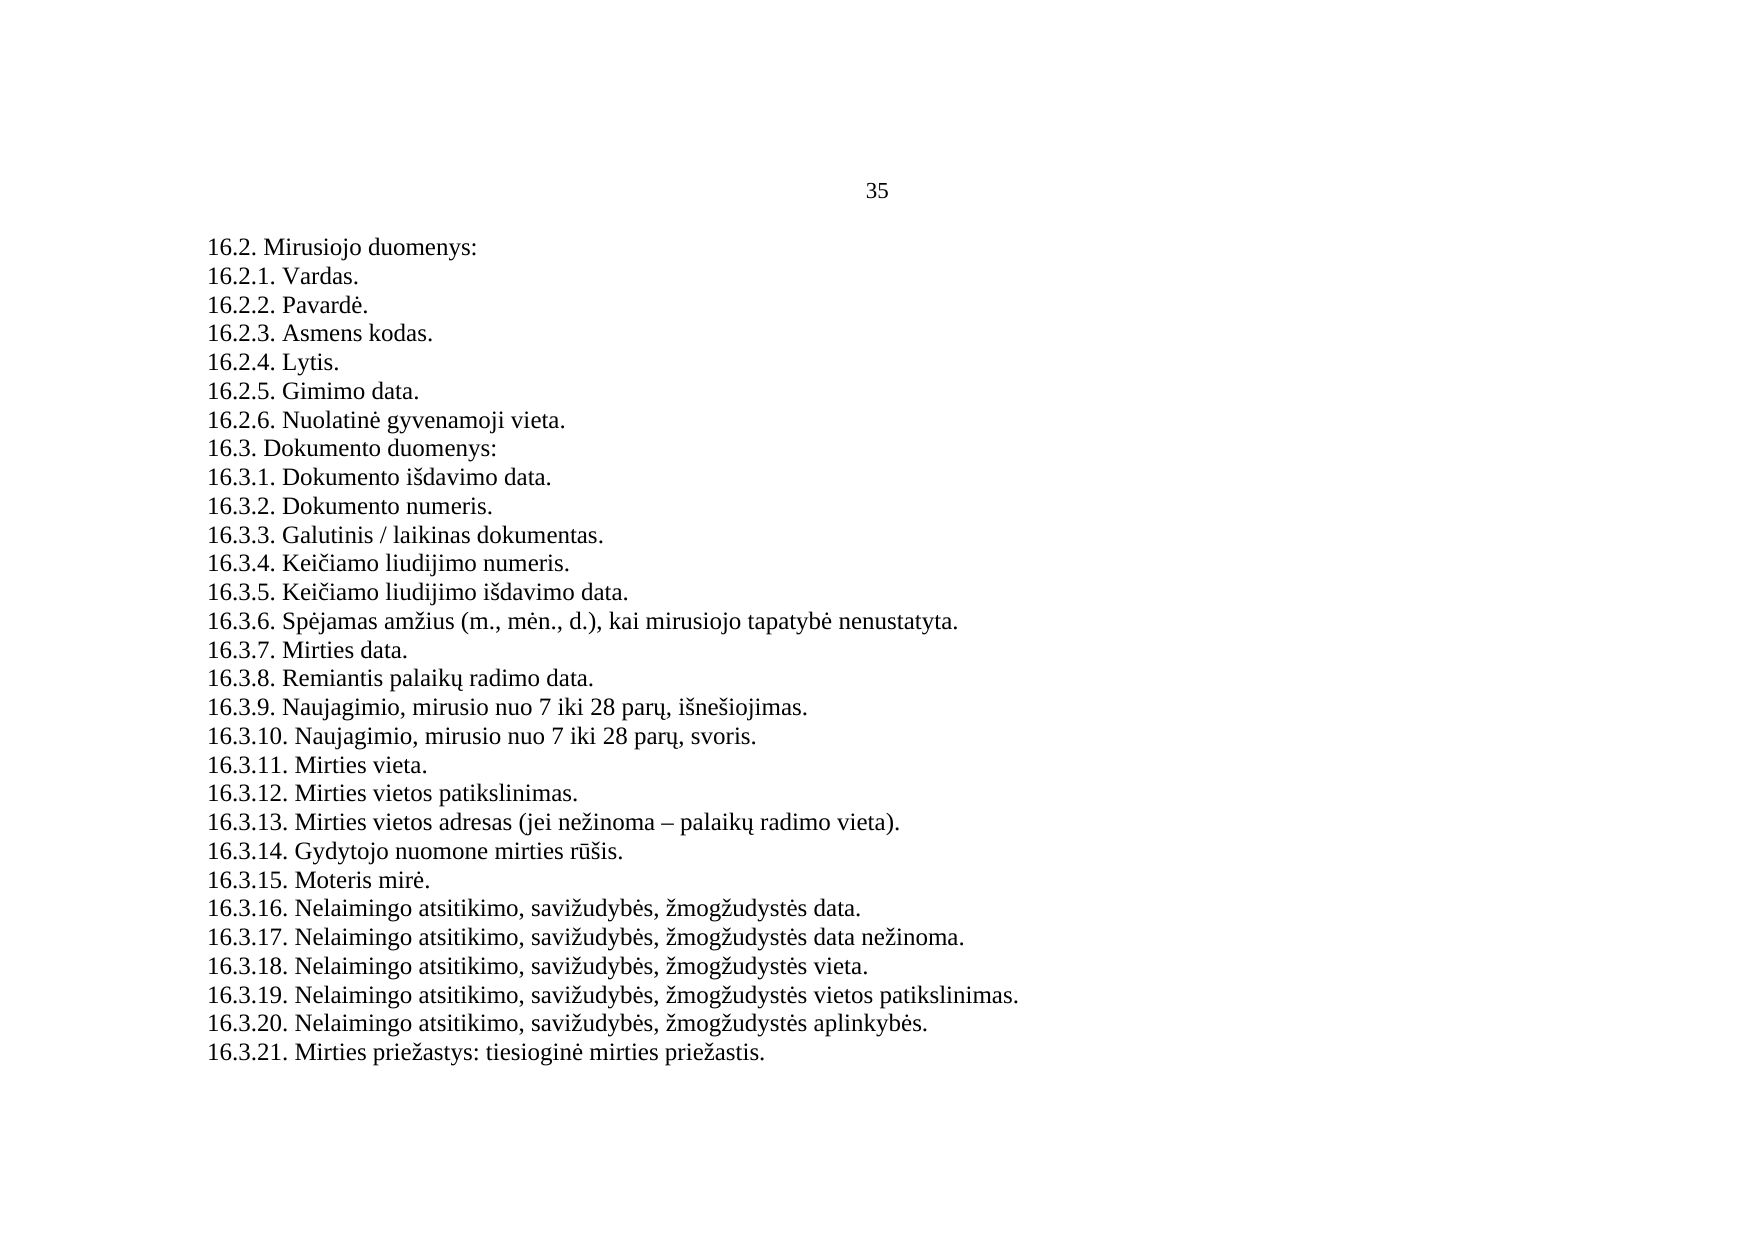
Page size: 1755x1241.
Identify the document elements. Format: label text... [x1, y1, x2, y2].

text 16.3.15. Moteris mirė. [118, 865, 1636, 893]
text 16.3.12. Mirties vietos patikslinimas. [118, 778, 1636, 807]
text 16.3.20. Nelaimingo atsitikimo, savižudybės, žmogžudystės aplinkybės. [118, 1008, 1636, 1037]
text 16.3.4. Keičiamo liudijimo numeris. [118, 548, 1636, 577]
text 16.3.17. Nelaimingo atsitikimo, savižudybės, žmogžudystės data nežinoma. [118, 922, 1636, 951]
text 16.2.1. Vardas. [118, 261, 1636, 290]
text 16.2.4. Lytis. [118, 347, 1636, 376]
text 16.2.3. Asmens kodas. [118, 318, 1636, 347]
text 16.3.21. Mirties priežastys: tiesioginė mirties priežastis. [118, 1037, 1636, 1066]
text 16.2. Mirusiojo duomenys: [118, 232, 1636, 261]
text 16.3.8. Remiantis palaikų radimo data. [118, 663, 1636, 692]
text 16.3.3. Galutinis / laikinas dokumentas. [118, 520, 1636, 548]
text 16.3.19. Nelaimingo atsitikimo, savižudybės, žmogžudystės vietos patikslinimas. [118, 980, 1636, 1008]
text 16.3.6. Spėjamas amžius (m., mėn., d.), kai mirusiojo tapatybė nenustatyta. [118, 606, 1636, 635]
text 16.3.7. Mirties data. [118, 635, 1636, 663]
text 16.3.1. Dokumento išdavimo data. [118, 462, 1636, 491]
text 16.3. Dokumento duomenys: [118, 433, 1636, 462]
text 16.2.2. Pavardė. [118, 290, 1636, 318]
text 16.3.11. Mirties vieta. [118, 750, 1636, 778]
text 16.2.6. Nuolatinė gyvenamoji vieta. [118, 405, 1636, 433]
text 16.3.16. Nelaimingo atsitikimo, savižudybės, žmogžudystės data. [118, 893, 1636, 922]
text 16.3.10. Naujagimio, mirusio nuo 7 iki 28 parų, svoris. [118, 721, 1636, 750]
text 16.2.5. Gimimo data. [118, 376, 1636, 405]
text 16.3.5. Keičiamo liudijimo išdavimo data. [118, 577, 1636, 606]
text 16.3.13. Mirties vietos adresas (jei nežinoma – palaikų radimo vieta). [118, 807, 1636, 836]
text 16.3.18. Nelaimingo atsitikimo, savižudybės, žmogžudystės vieta. [118, 951, 1636, 980]
text 16.3.9. Naujagimio, mirusio nuo 7 iki 28 parų, išnešiojimas. [118, 692, 1636, 721]
text 16.3.14. Gydytojo nuomone mirties rūšis. [118, 836, 1636, 865]
text 16.3.2. Dokumento numeris. [118, 491, 1636, 520]
